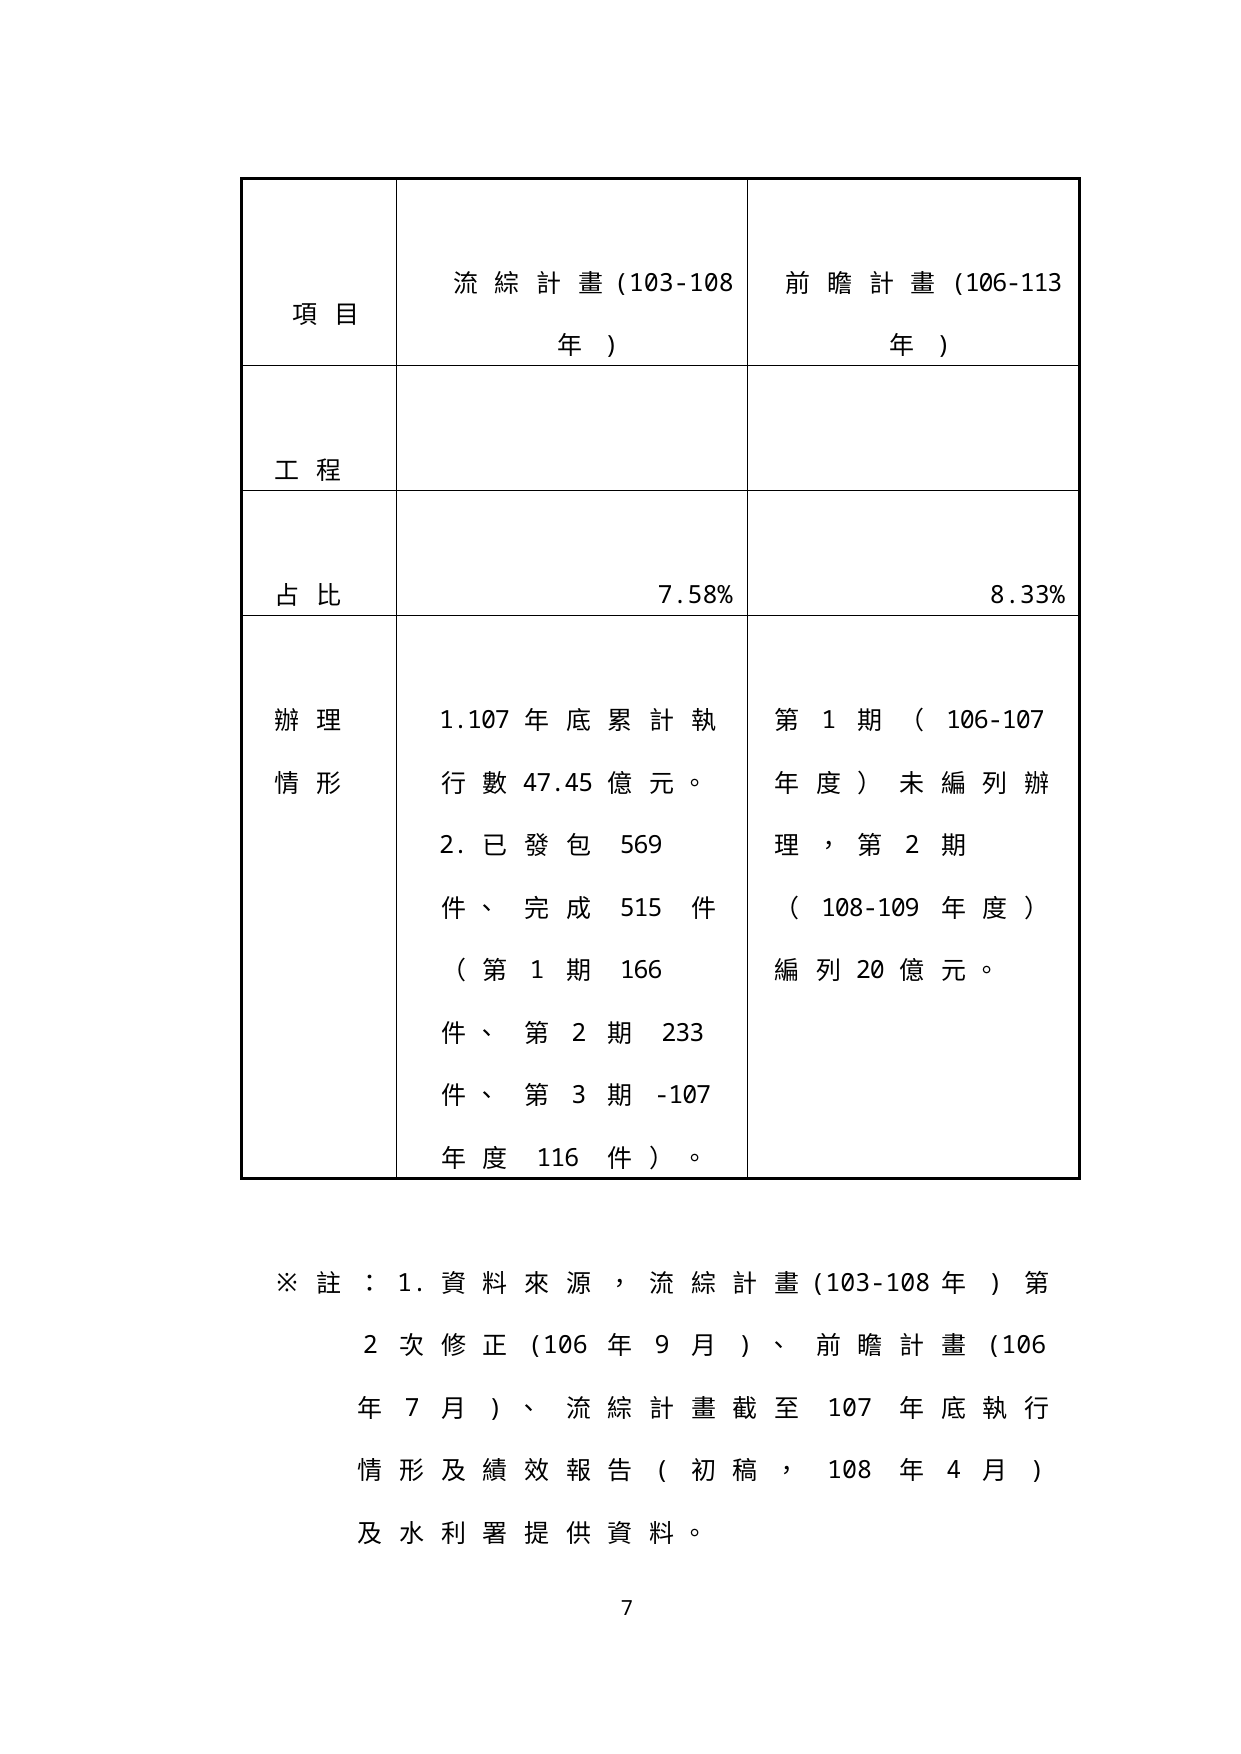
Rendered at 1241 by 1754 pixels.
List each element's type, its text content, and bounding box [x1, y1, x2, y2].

table_header 項目 [243, 180, 396, 365]
table_cell 工程 [243, 366, 396, 490]
table_cell 第1期（106-107年度）未編列辦理，第2期（108-109年度）編列20億元。 [748, 616, 1078, 1177]
table_cell 7.58% [397, 491, 747, 615]
table_cell 8.33% [748, 491, 1078, 615]
table_cell [748, 366, 1078, 490]
table_cell 1.107年底累計執行數47.45億元。 2.已發包569件、完成515件（第1期166件、第2期233件、第3期-107年度116件）。 [397, 616, 747, 1177]
text ※註：1.資料來源，流綜計畫(103-108年)第2次修正(106年9月)、前瞻計畫(106年7月)、流綜計畫截至107年底執行情形及績效報告(初稿，108年4月)及水利署提供資料。 [229, 1240, 1058, 1552]
table_header 流綜計畫(103-108年) [397, 180, 747, 365]
table_header 前瞻計畫(106-113年) [748, 180, 1078, 365]
table_cell 辦理情形 [243, 616, 396, 1177]
table_cell [397, 366, 747, 490]
table_cell 占比 [243, 491, 396, 615]
